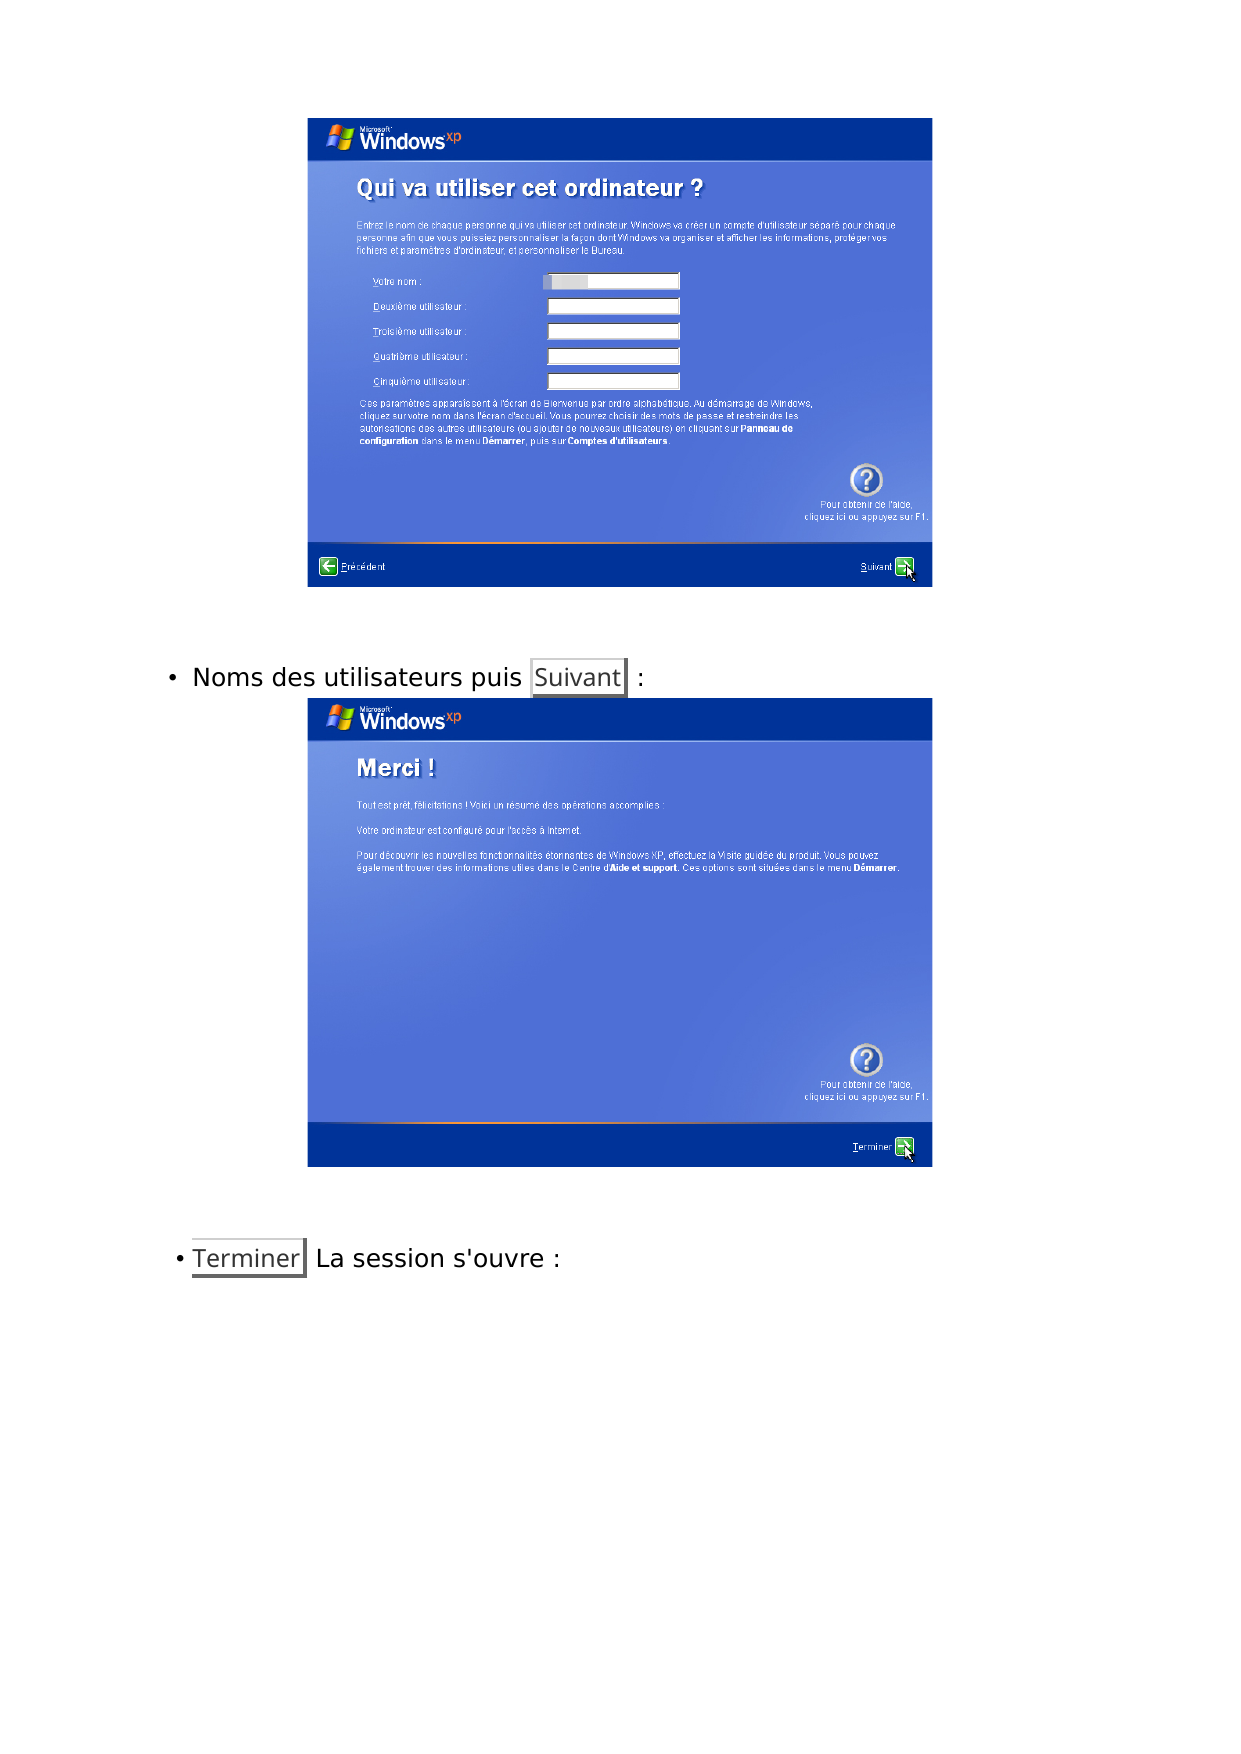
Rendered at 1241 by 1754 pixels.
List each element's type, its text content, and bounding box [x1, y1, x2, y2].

list Terminer La session s'ouvre : [177, 1238, 192, 1278]
list Terminer La session s'ouvre : [307, 1238, 1122, 1278]
picture [307, 118, 933, 587]
list Noms des utilisateurs puis Suivant : [177, 658, 530, 698]
list Noms des utilisateurs puis Suivant : [628, 658, 1122, 698]
picture [307, 698, 933, 1167]
